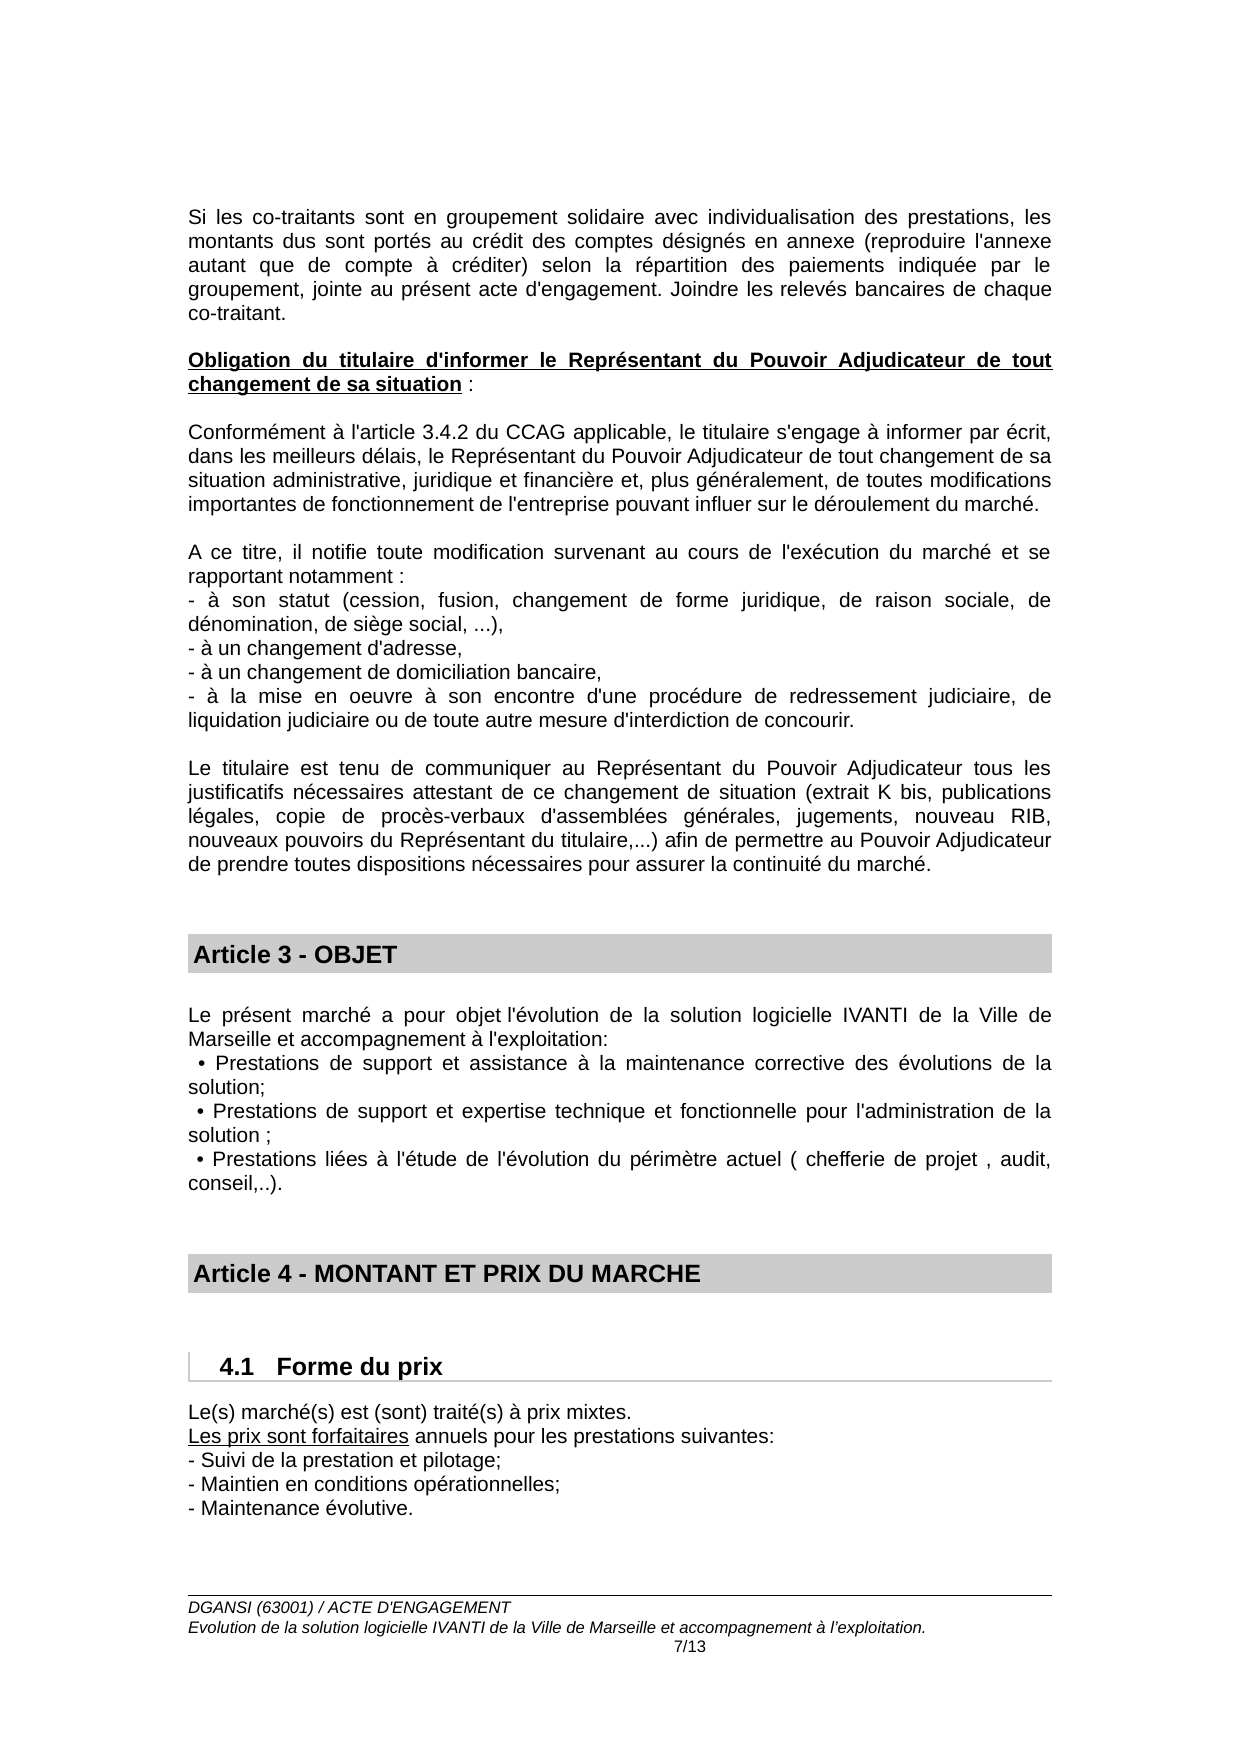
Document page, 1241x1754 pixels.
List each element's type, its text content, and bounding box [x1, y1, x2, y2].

text - à un changement d'adresse, [188, 636, 1052, 660]
text - à la mise en oeuvre à son encontre d'une procédure de redressement judiciaire, de liquidation judiciaire ou de toute autre mesure d'interdiction de concourir. [188, 684, 1052, 732]
subtitle MONTANT ET PRIX DU MARCHE [190, 1256, 1050, 1290]
text • Prestations de support et assistance à la maintenance corrective des évolutions de la solution; [188, 1051, 1052, 1099]
text changement de sa situation : [188, 370, 1052, 396]
text • Prestations liées à l'étude de l'évolution du périmètre actuel ( chefferie de projet , audit, conseil,..). [188, 1147, 1052, 1194]
text Le(s) marché(s) est (sont) traité(s) à prix mixtes. [188, 1400, 1052, 1424]
text Les prix sont forfaitaires annuels pour les prestations suivantes: [188, 1424, 1052, 1448]
text - Maintien en conditions opérationnelles; [188, 1472, 1052, 1496]
text Le titulaire est tenu de communiquer au Représentant du Pouvoir Adjudicateur tous les justificatifs nécessaires attestant de ce changement de situation (extrait K bis, publications légales, copie de procès-verbaux d'assemblées générales, jugements, nouveau RIB, nouveaux pouvoirs du Représentant du titulaire,...) afin de permettre au Pouvoir Adjudicateur de prendre toutes dispositions nécessaires pour assurer la continuité du marché. [188, 756, 1052, 875]
text Conformément à l'article 3.4.2 du CCAG applicable, le titulaire s'engage à informer par écrit, dans les meilleurs délais, le Représentant du Pouvoir Adjudicateur de tout changement de sa situation administrative, juridique et financière et, plus généralement, de toutes modifications importantes de fonctionnement de l'entreprise pouvant influer sur le déroulement du marché. [188, 420, 1052, 516]
text - à un changement de domiciliation bancaire, [188, 660, 1052, 684]
text A ce titre, il notifie toute modification survenant au cours de l'exécution du marché et se rapportant notamment : [188, 540, 1052, 588]
text Obligation du titulaire d'informer le Représentant du Pouvoir Adjudicateur de tout [188, 348, 1052, 369]
subtitle OBJET [190, 937, 1050, 971]
text Le présent marché a pour objet l'évolution de la solution logicielle IVANTI de la Ville de Marseille et accompagnement à l'exploitation: [188, 1003, 1052, 1051]
text - Maintenance évolutive. [188, 1496, 1052, 1520]
text - à son statut (cession, fusion, changement de forme juridique, de raison sociale, de dénomination, de siège social, ...), [188, 588, 1052, 636]
subtitle Forme du prix [190, 1352, 1052, 1380]
text Si les co-traitants sont en groupement solidaire avec individualisation des prestations, les montants dus sont portés au crédit des comptes désignés en annexe (reproduire l'annexe autant que de compte à créditer) selon la répartition des paiements indiquée par le groupement, jointe au présent acte d'engagement. Joindre les relevés bancaires de chaque co-traitant. [188, 204, 1052, 324]
text - Suivi de la prestation et pilotage; [188, 1448, 1052, 1472]
text • Prestations de support et expertise technique et fonctionnelle pour l'administration de la solution ; [188, 1099, 1052, 1147]
